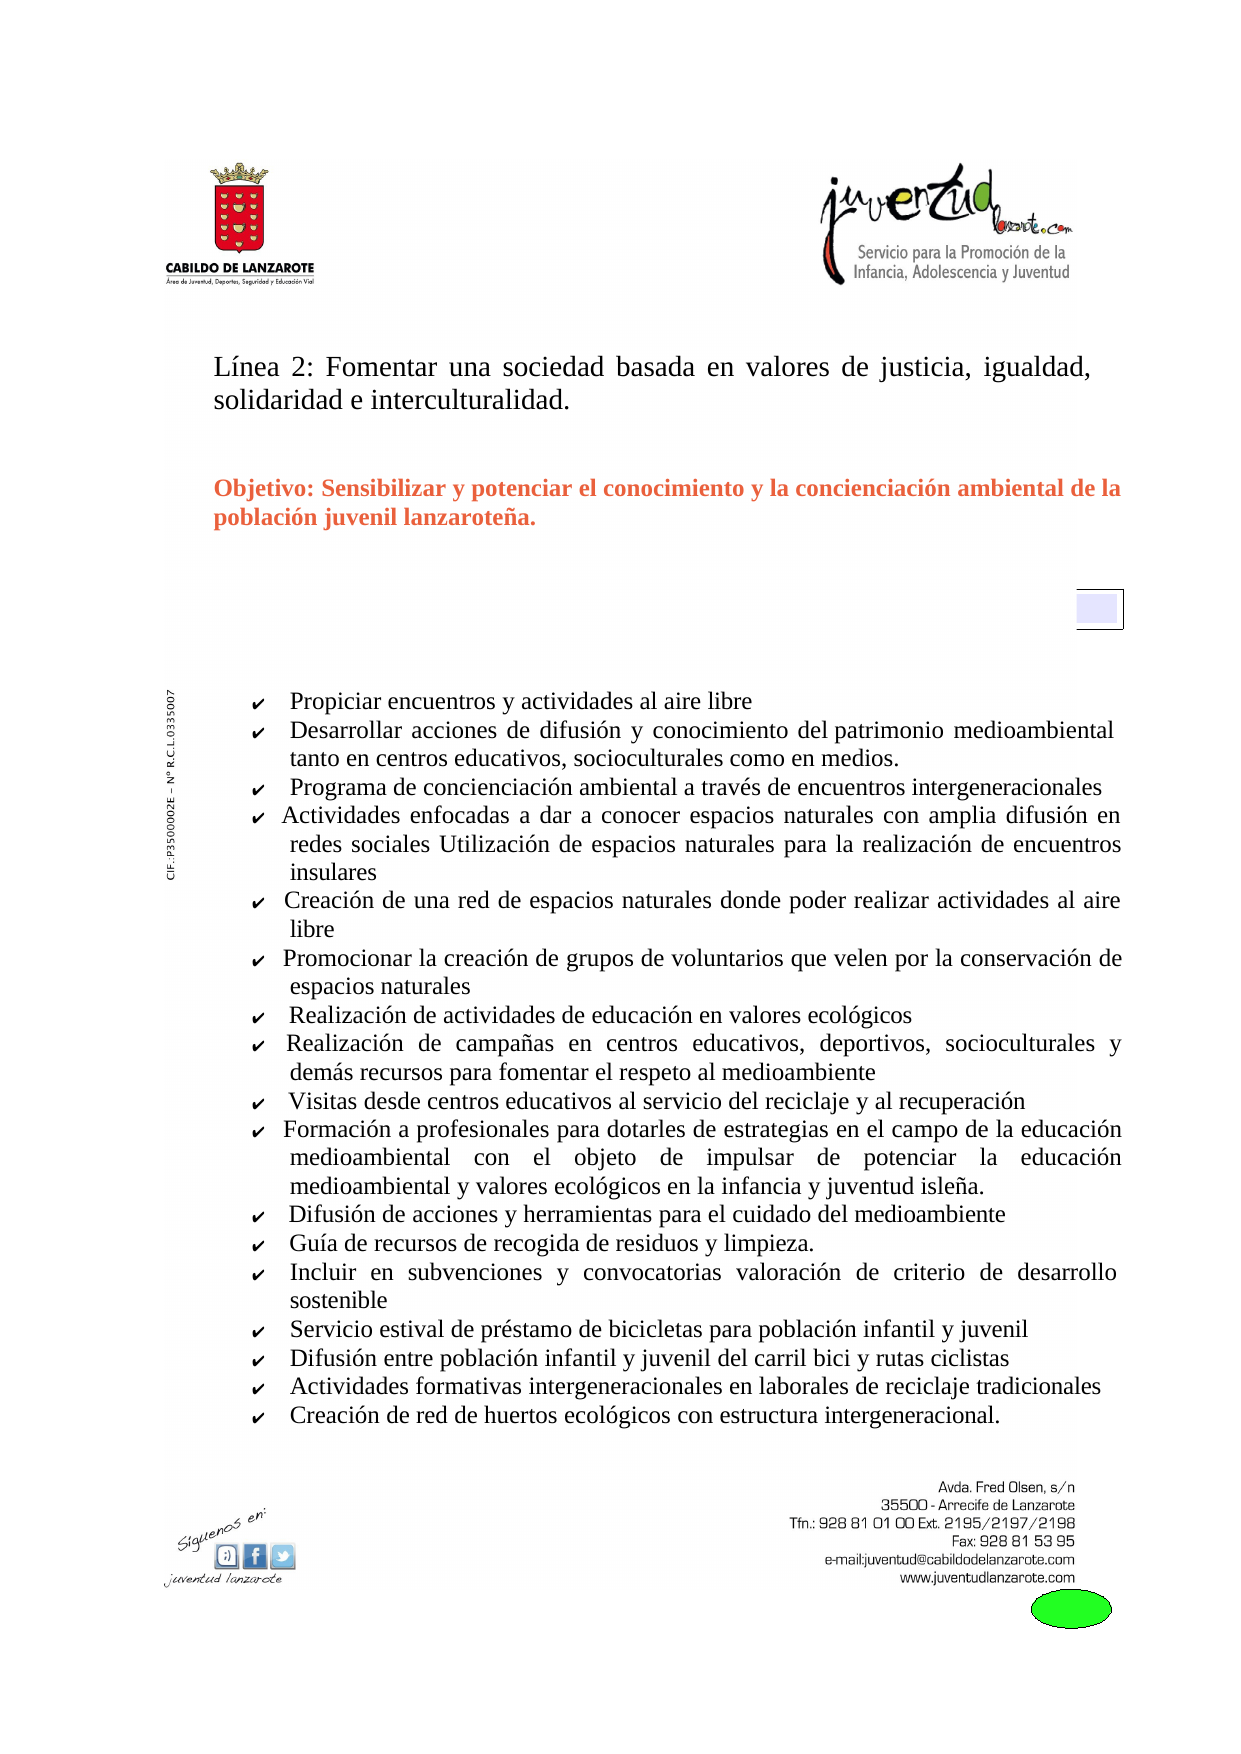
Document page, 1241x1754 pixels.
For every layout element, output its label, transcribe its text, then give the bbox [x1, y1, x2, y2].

text ✔ Desarrollar acciones de difusión y conocimiento del patrimonio medioambiental tanto en centros educativos, socioculturales como en medios. [252, 716, 1121, 772]
subtitle Objetivo: Sensibilizar y potenciar el conocimiento y la concienciación ambiental de la población juvenil lanzaroteña. [213, 473, 1136, 531]
text ✔ Actividades formativas intergeneracionales en laborales de reciclaje tradicionales [252, 1372, 1136, 1401]
text ✔ Visitas desde centros educativos al servicio del reciclaje y al recuperación [252, 1086, 1136, 1115]
text ✔ Creación de red de huertos ecológicos con estructura intergeneracional. [252, 1401, 1136, 1429]
text ✔ Incluir en subvenciones y convocatorias valoración de criterio de desarrollo sostenible [252, 1258, 1122, 1314]
picture [163, 159, 1077, 1590]
text ✔ Propiciar encuentros y actividades al aire libre [252, 687, 1136, 716]
subtitle Línea 2: Fomentar una sociedad basada en valores de justicia, igualdad, solidaridad e interculturalidad. [213, 349, 1122, 416]
text ✔ Programa de concienciación ambiental a través de encuentros intergeneracionales [252, 772, 1136, 801]
text ✔ Guía de recursos de recogida de residuos y limpieza. [252, 1228, 1136, 1257]
text ✔ Formación a profesionales para dotarles de estrategias en el campo de la educación medioambiental con el objeto de impulsar de potenciar la educación medioambiental y valores ecológicos en la infancia y juventud isleña. [252, 1115, 1123, 1199]
text ✔ Actividades enfocadas a dar a conocer espacios naturales con amplia difusión en redes sociales Utilización de espacios naturales para la realización de encuentros insulares [252, 801, 1122, 886]
text ✔ Realización de campañas en centros educativos, deportivos, socioculturales y demás recursos para fomentar el respeto al medioambiente [252, 1029, 1122, 1086]
text ✔ Realización de actividades de educación en valores ecológicos [252, 1000, 1136, 1029]
text ✔ Creación de una red de espacios naturales donde poder realizar actividades al aire libre [252, 886, 1122, 943]
text ✔ Promocionar la creación de grupos de voluntarios que velen por la conservación de espacios naturales [252, 943, 1122, 1000]
text ✔ Difusión de acciones y herramientas para el cuidado del medioambiente [252, 1199, 1136, 1228]
text Acciones [1077, 594, 1123, 623]
text ✔ Servicio estival de préstamo de bicicletas para población infantil y juvenil [252, 1314, 1136, 1343]
text ✔ Difusión entre población infantil y juvenil del carril bici y rutas ciclistas [252, 1343, 1136, 1372]
